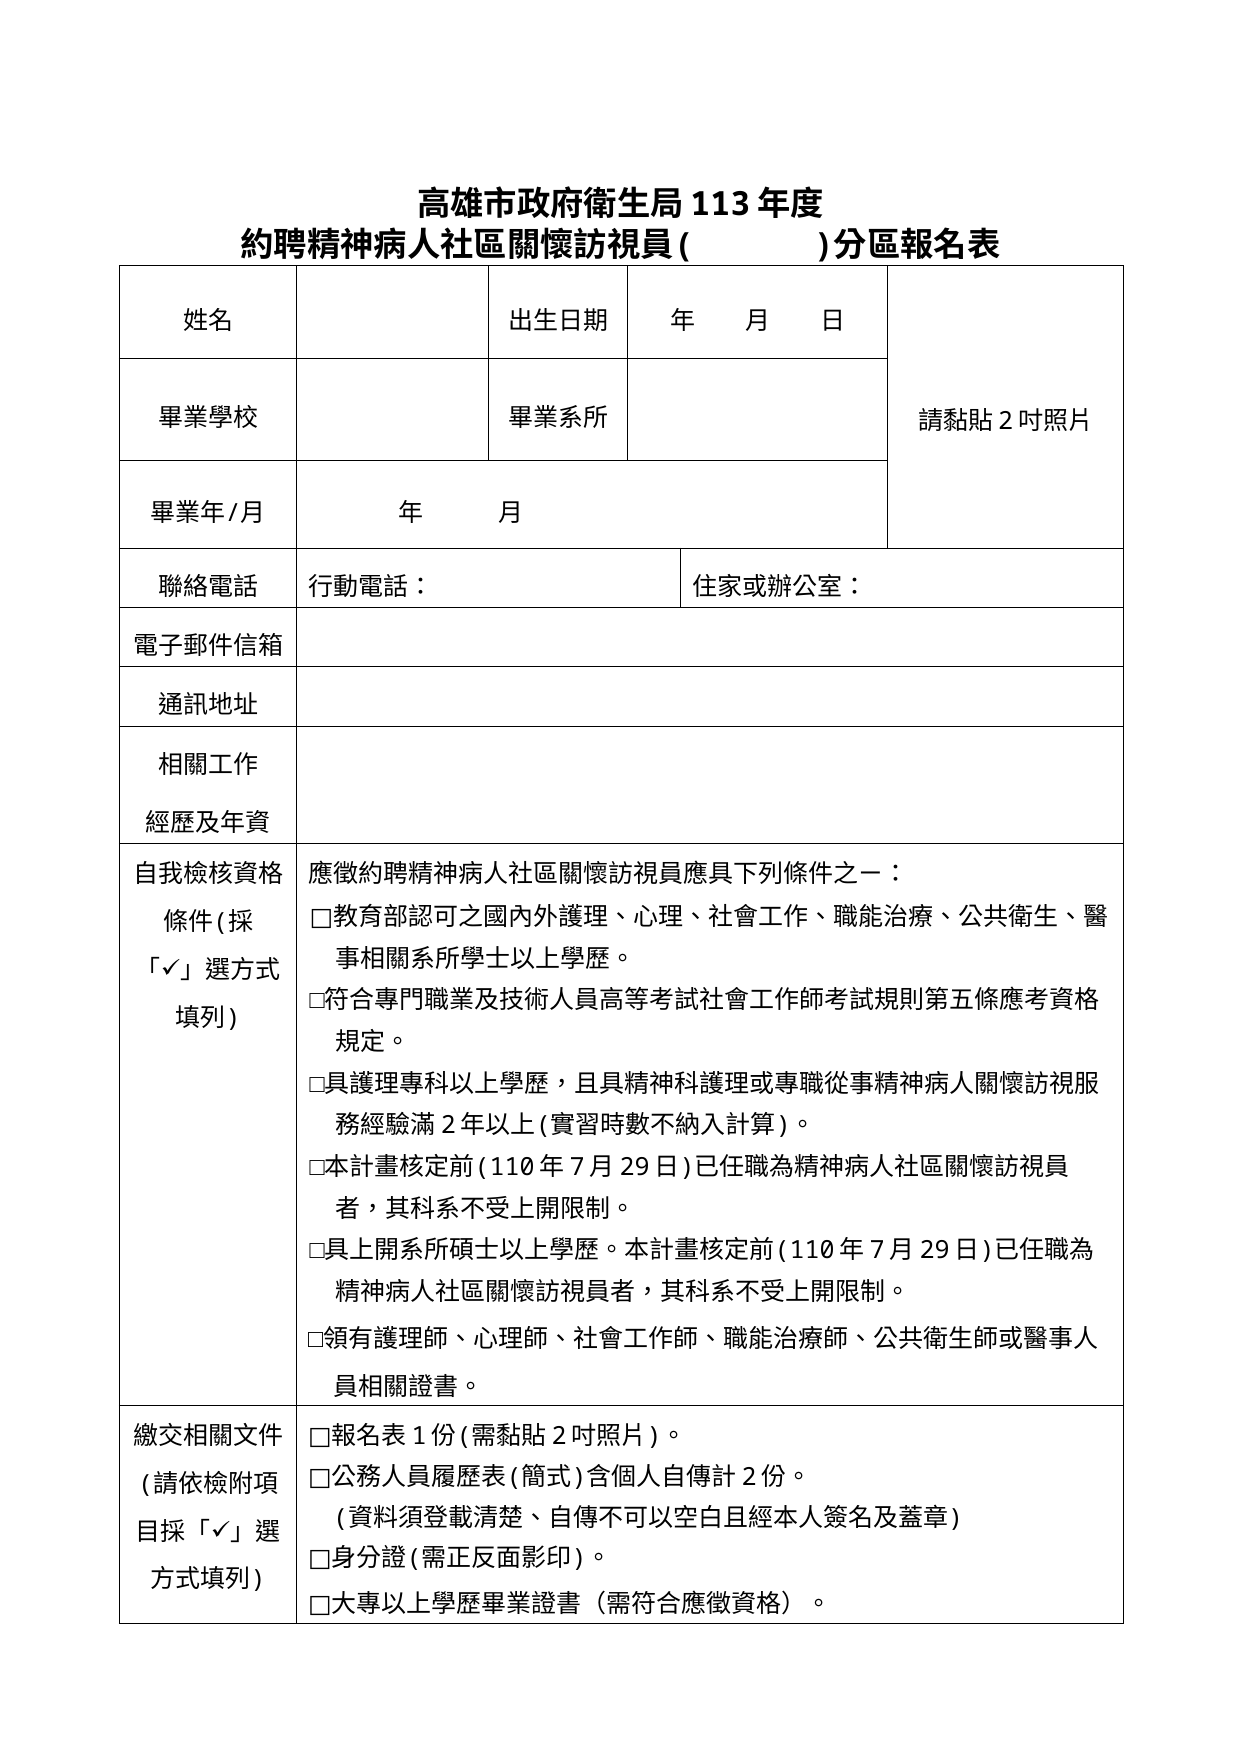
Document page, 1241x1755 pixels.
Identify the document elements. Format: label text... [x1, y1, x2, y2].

table_cell 年 月 [297, 461, 887, 547]
table_cell 自我檢核資格條件(採「」選方式填列) [120, 844, 296, 1405]
text 約聘精神病人社區關懷訪視員( )分區報名表 [89, 223, 1152, 265]
table_cell [297, 667, 1123, 726]
table_header 請黏貼2吋照片 [888, 266, 1123, 547]
table_cell 行動電話： [297, 549, 680, 607]
table_cell 住家或辦公室： [681, 549, 1123, 607]
table_cell 繳交相關文件(請依檢附項目採「」選方式填列) [120, 1406, 296, 1622]
table_header 出生日期 [489, 266, 627, 357]
table_cell [297, 359, 488, 460]
table_cell 通訊地址 [120, 667, 296, 726]
table_header [297, 266, 488, 357]
table_cell 畢業學校 [120, 359, 296, 460]
table_cell [297, 608, 1123, 666]
text 高雄市政府衛生局113年度 [89, 182, 1152, 223]
table_cell □報名表1份(需黏貼2吋照片)。 □公務人員履歷表(簡式)含個人自傳計2份。 (資料須登載清楚、自傳不可以空白且經本人簽名及蓋章) □身分證(需正反面影印)。 □大專以上學歷畢業證書（需符合應徵資格）。 [297, 1406, 1123, 1622]
table_cell 相關工作 經歷及年資 [120, 727, 296, 843]
table_cell 畢業系所 [489, 359, 627, 460]
table_header 姓名 [120, 266, 296, 357]
table_header 年 月 日 [628, 266, 887, 357]
table_cell 應徵約聘精神病人社區關懷訪視員應具下列條件之ㄧ： □教育部認可之國內外護理、心理、社會工作、職能治療、公共衛生、醫事相關系所學士以上學歷。 □符合專門職業及技術人員高等考試社會工作師考試規則第五條應考資格規定。 □具護理專科以上學歷，且具精神科護理或專職從事精神病人關懷訪視服務經驗滿2年以上(實習時數不納入計算)。 □本計畫核定前(110年7月29日)已任職為精神病人社區關懷訪視員者，其科系不受上開限制。 □具上開系所碩士以上學歷。本計畫核定前(110年7月29日)已任職為精神病人社區關懷訪視員者，其科系不受上開限制。 □領有護理師、心理師、社會工作師、職能治療師、公共衛生師或醫事人員相關證書。 [297, 844, 1123, 1405]
table_cell [297, 727, 1123, 843]
table_cell [628, 359, 887, 460]
table_cell 電子郵件信箱 [120, 608, 296, 666]
table_cell 聯絡電話 [120, 549, 296, 607]
table_cell 畢業年/月 [120, 461, 296, 547]
